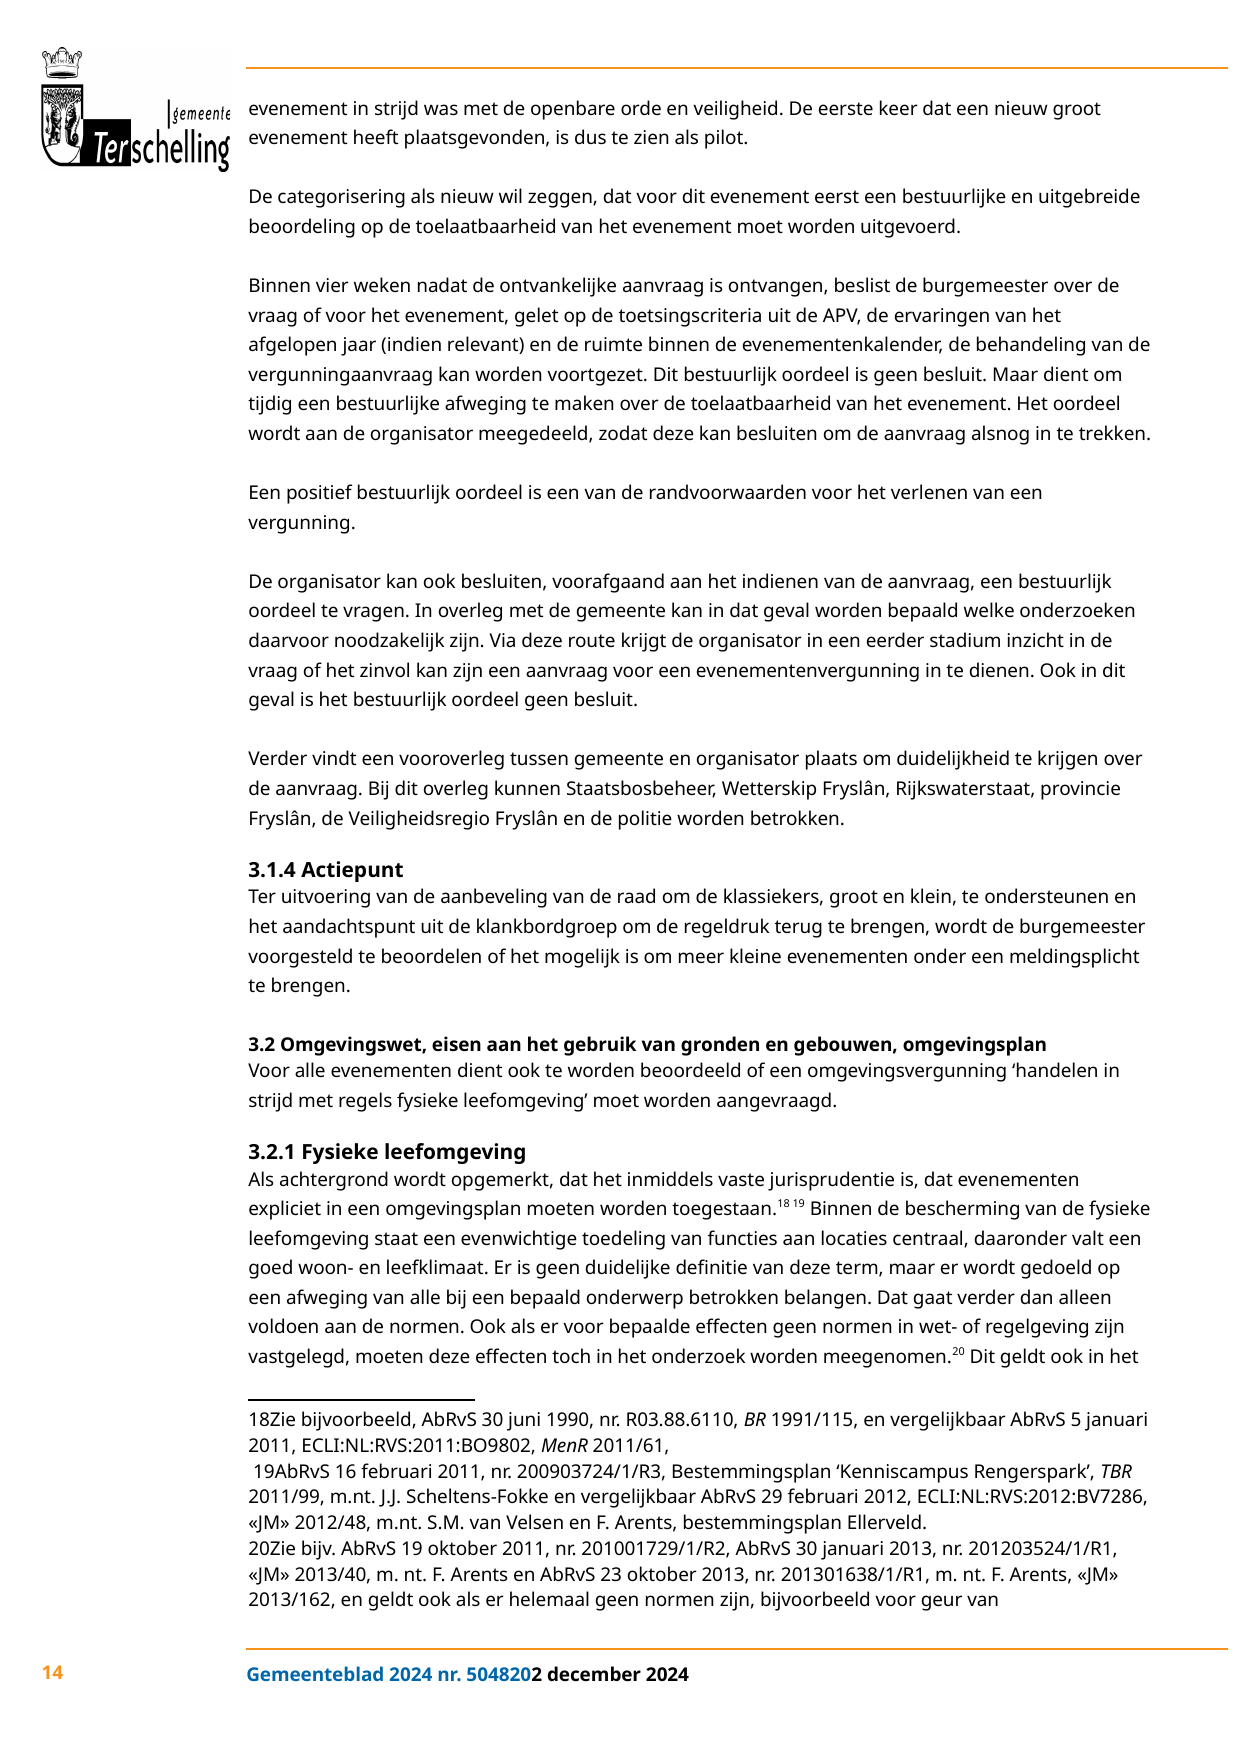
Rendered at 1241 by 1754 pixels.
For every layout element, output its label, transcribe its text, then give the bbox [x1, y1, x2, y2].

text De categorisering als nieuw wil zeggen, dat voor dit evenement eerst een bestuurlijke en uitgebreide beoordeling op de toelaatbaarheid van het evenement moet worden uitgevoerd. [248, 183, 1152, 239]
text Verder vindt een vooroverleg tussen gemeente en organisator plaats om duidelijkheid te krijgen over de aanvraag. Bij dit overleg kunnen Staatsbosbeheer, Wetterskip Fryslân, Rijkswaterstaat, provincie Fryslân, de Veiligheidsregio Fryslân en de politie worden betrokken. [248, 746, 1152, 831]
text Een positief bestuurlijk oordeel is een van de randvoorwaarden voor het verlenen van een vergunning. [248, 479, 1152, 535]
text Zie bijvoorbeeld, AbRvS 30 juni 1990, nr. R03.88.6110, BR 1991/115, en vergelijkbaar AbRvS 5 januari 2011, ECLI:NL:RVS:2011:BO9802, MenR 2011/61, [248, 1406, 1152, 1458]
text evenement in strijd was met de openbare orde en veiligheid. De eerste keer dat een nieuw groot evenement heeft plaatsgevonden, is dus te zien als pilot. [248, 95, 1152, 150]
text Als achtergrond wordt opgemerkt, dat het inmiddels vaste jurisprudentie is, dat evenementen expliciet in een omgevingsplan moeten worden toegestaan. Binnen de bescherming van de fysieke leefomgeving staat een evenwichtige toedeling van functies aan locaties centraal, daaronder valt een goed woon- en leefklimaat. Er is geen duidelijke definitie van deze term, maar er wordt gedoeld op een afweging van alle bij een bepaald onderwerp betrokken belangen. Dat gaat verder dan alleen voldoen aan de normen. Ook als er voor bepaalde effecten geen normen in wet- of regelgeving zijn vastgelegd, moeten deze effecten toch in het onderzoek worden meegenomen. Dit geldt ook in het [248, 1166, 1152, 1369]
text Voor alle evenementen dient ook te worden beoordeeld of een omgevingsvergunning ‘handelen in strijd met regels fysieke leefomgeving’ moet worden aangevraagd. [248, 1057, 1152, 1113]
picture [41, 47, 231, 172]
text AbRvS 16 februari 2011, nr. 200903724/1/R3, Bestemmingsplan ‘Kenniscampus Rengerspark’, TBR 2011/99, m.nt. J.J. Scheltens-Fokke en vergelijkbaar AbRvS 29 februari 2012, ECLI:NL:RVS:2012:BV7286, «JM» 2012/48, m.nt. S.M. van Velsen en F. Arents, bestemmingsplan Ellerveld. [248, 1458, 1152, 1535]
text Ter uitvoering van de aanbeveling van de raad om de klassiekers, groot en klein, te ondersteunen en het aandachtspunt uit de klankbordgroep om de regeldruk terug te brengen, wordt de burgemeester voorgesteld te beoordelen of het mogelijk is om meer kleine evenementen onder een meldingsplicht te brengen. [248, 884, 1152, 998]
text Zie bijv. AbRvS 19 oktober 2011, nr. 201001729/1/R2, AbRvS 30 januari 2013, nr. 201203524/1/R1, «JM» 2013/40, m. nt. F. Arents en AbRvS 23 oktober 2013, nr. 201301638/1/R1, m. nt. F. Arents, «JM» 2013/162, en geldt ook als er helemaal geen normen zijn, bijvoorbeeld voor geur van [248, 1535, 1152, 1612]
text 3.1.4 Actiepunt [248, 855, 1152, 884]
text 3.2 Omgevingswet, eisen aan het gebruik van gronden en gebouwen, omgevingsplan [248, 1032, 1152, 1057]
text Binnen vier weken nadat de ontvankelijke aanvraag is ontvangen, beslist de burgemeester over de vraag of voor het evenement, gelet op de toetsingscriteria uit de APV, de ervaringen van het afgelopen jaar (indien relevant) en de ruimte binnen de evenementenkalender, de behandeling van de vergunningaanvraag kan worden voortgezet. Dit bestuurlijk oordeel is geen besluit. Maar dient om tijdig een bestuurlijke afweging te maken over de toelaatbaarheid van het evenement. Het oordeel wordt aan de organisator meegedeeld, zodat deze kan besluiten om de aanvraag alsnog in te trekken. [248, 272, 1152, 446]
text De organisator kan ook besluiten, voorafgaand aan het indienen van de aanvraag, een bestuurlijk oordeel te vragen. In overleg met de gemeente kan in dat geval worden bepaald welke onderzoeken daarvoor noodzakelijk zijn. Via deze route krijgt de organisator in een eerder stadium inzicht in de vraag of het zinvol kan zijn een aanvraag voor een evenementenvergunning in te dienen. Ook in dit geval is het bestuurlijk oordeel geen besluit. [248, 568, 1152, 712]
text 3.2.1 Fysieke leefomgeving [248, 1137, 1152, 1166]
